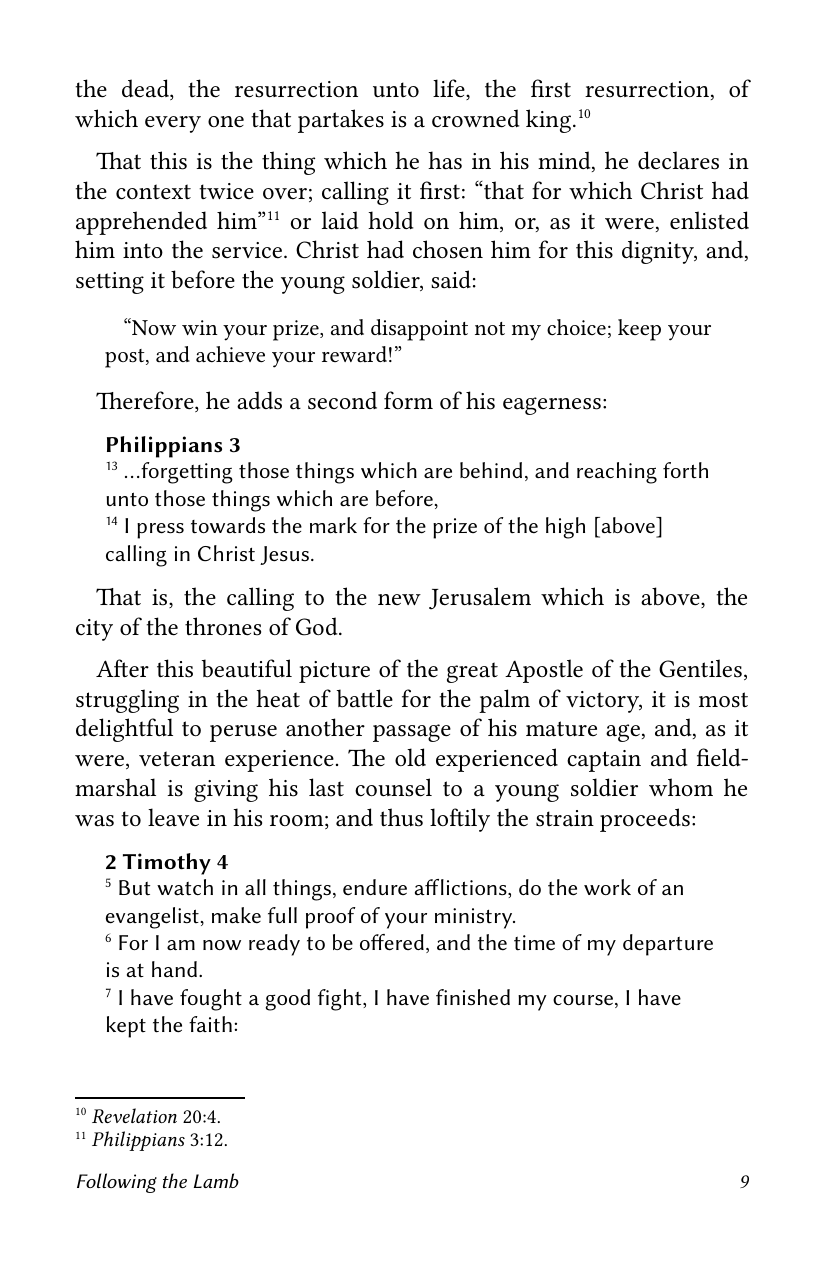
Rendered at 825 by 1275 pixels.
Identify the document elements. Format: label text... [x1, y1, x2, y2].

text 14 I press towards the mark for the prize of the high [above] calling in Christ Jesus. [105, 513, 720, 567]
text Therefore, he adds a second form of his eagerness: [75, 387, 750, 416]
text That this is the thing which he has in his mind, he declares in the context twice over; calling it first: “that for which Christ had apprehended him” or laid hold on him, or, as it were, enlisted him into the service. Christ had chosen him for this dignity, and, setting it before the young soldier, said: [75, 147, 750, 295]
text 6 For I am now ready to be offered, and the time of my departure is at hand. [105, 930, 720, 983]
text That is, the calling to the new Jerusalem which is above, the city of the thrones of God. [75, 583, 750, 641]
text After this beautiful picture of the great Apostle of the Gentiles, struggling in the heat of battle for the palm of victory, it is most delightful to peruse another passage of his mature age, and, as it were, veteran experience. The old experienced captain and field-marshal is giving his last counsel to a young soldier whom he was to leave in his room; and thus loftily the strain proceeds: [75, 655, 750, 833]
text Philippians 3 [105, 432, 750, 458]
text 13 ...forgetting those things which are behind, and reaching forth unto those things which are before, [105, 458, 720, 512]
text “Now win your prize, and disappoint not my choice; keep your post, and achieve your reward!” [105, 314, 720, 368]
text 7 I have fought a good fight, I have finished my course, I have kept the faith: [105, 985, 720, 1038]
text Revelation 20:4. [75, 1104, 750, 1128]
text 5 But watch in all things, endure afflictions, do the work of an evangelist, make full proof of your ministry. [105, 875, 720, 929]
text 2 Timothy 4 [105, 849, 750, 875]
text the dead, the resurrection unto life, the first resurrection, of which every one that partakes is a crowned king. [75, 75, 750, 133]
text Philippians 3:12. [75, 1128, 750, 1152]
